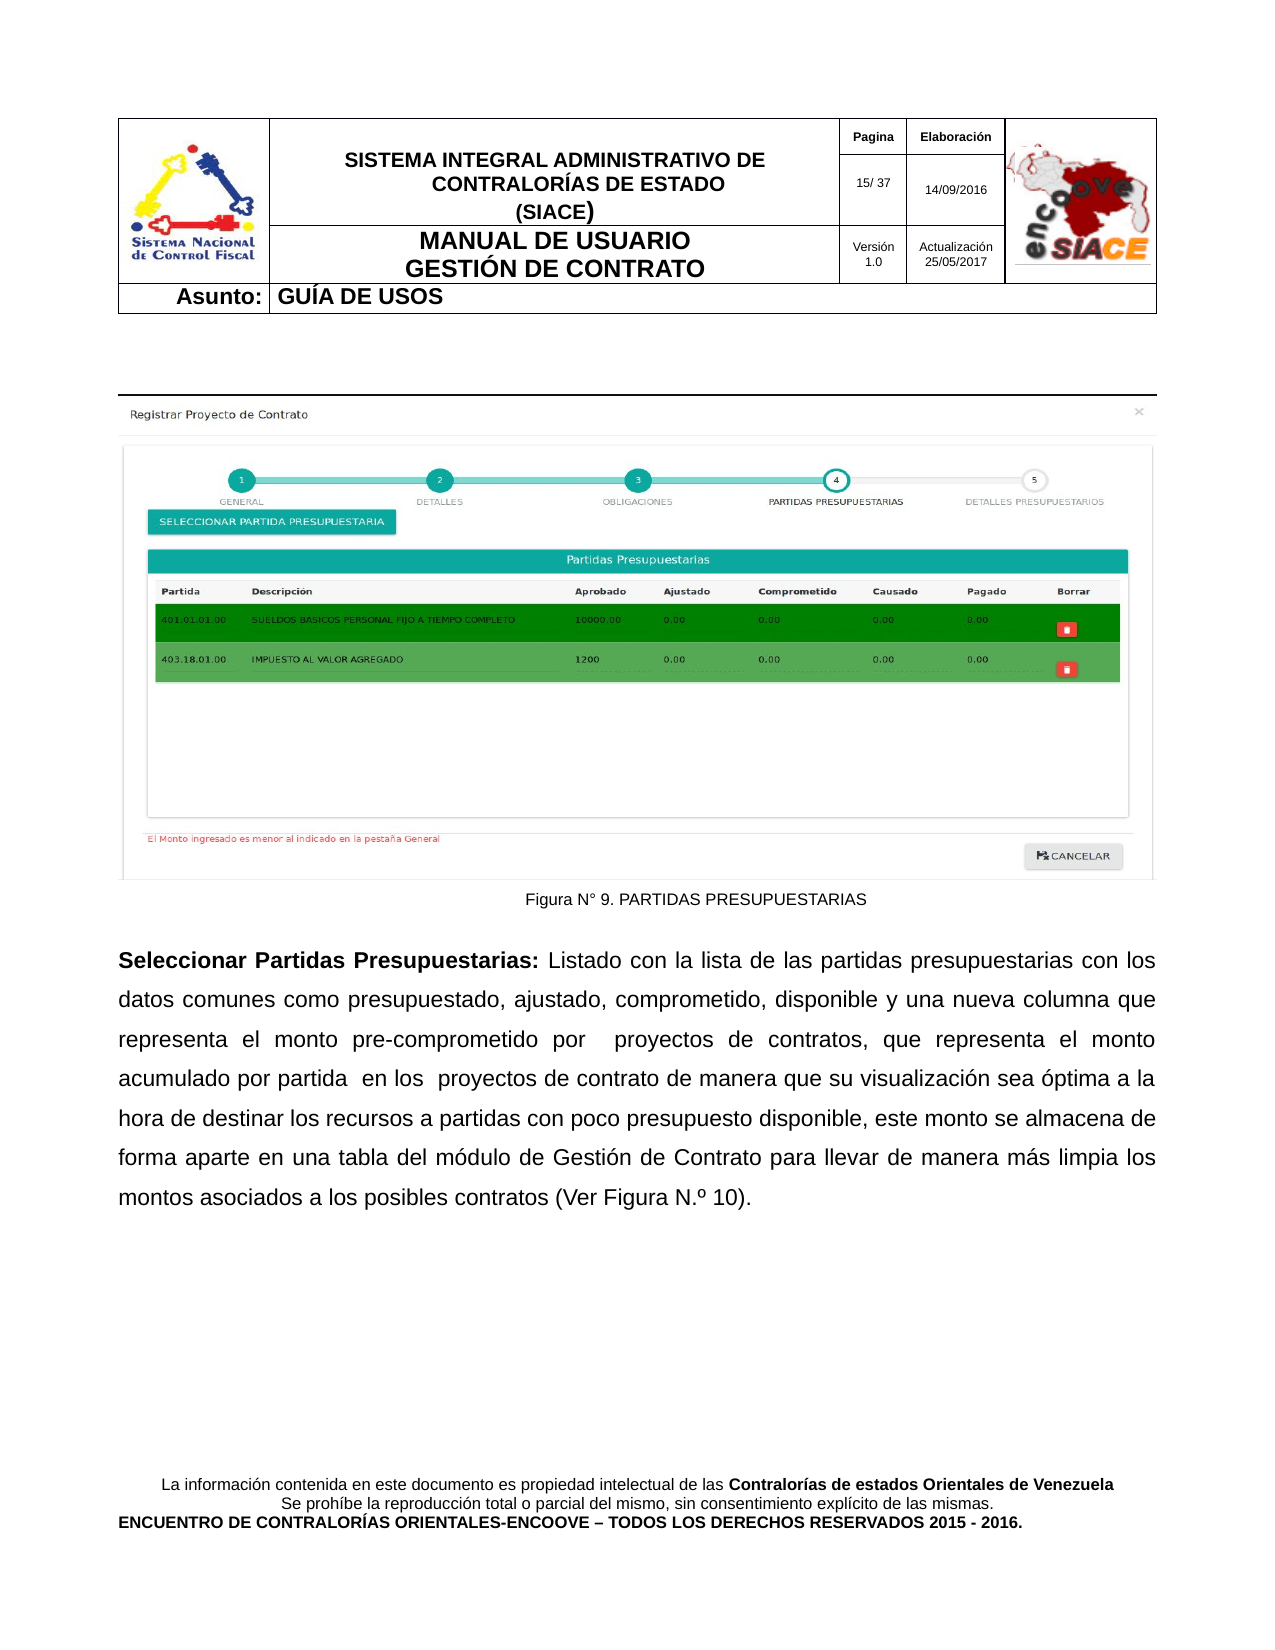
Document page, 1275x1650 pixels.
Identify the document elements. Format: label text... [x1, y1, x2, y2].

picture [118, 394, 1157, 880]
list Figura N° 9. PARTIDAS PRESUPUESTARIAS [193, 880, 1157, 909]
list Seleccionar Partidas Presupuestarias: Listado con la lista de las partidas presupuestarias con los datos comunes como presupuestado, ajustado, comprometido, disponible y una nueva columna que representa el monto pre-comprometido por proyectos de contratos, que representa el monto acumulado por partida en los proyectos de contrato de manera que su visualización sea óptima a la hora de destinar los recursos a partidas con poco presupuesto disponible, este monto se almacena de forma aparte en una tabla del módulo de Gestión de Contrato para llevar de manera más limpia los montos asociados a los posibles contratos (Ver Figura N.º 10). [118, 947, 1157, 1210]
picture [121, 140, 267, 266]
picture [1006, 140, 1151, 266]
